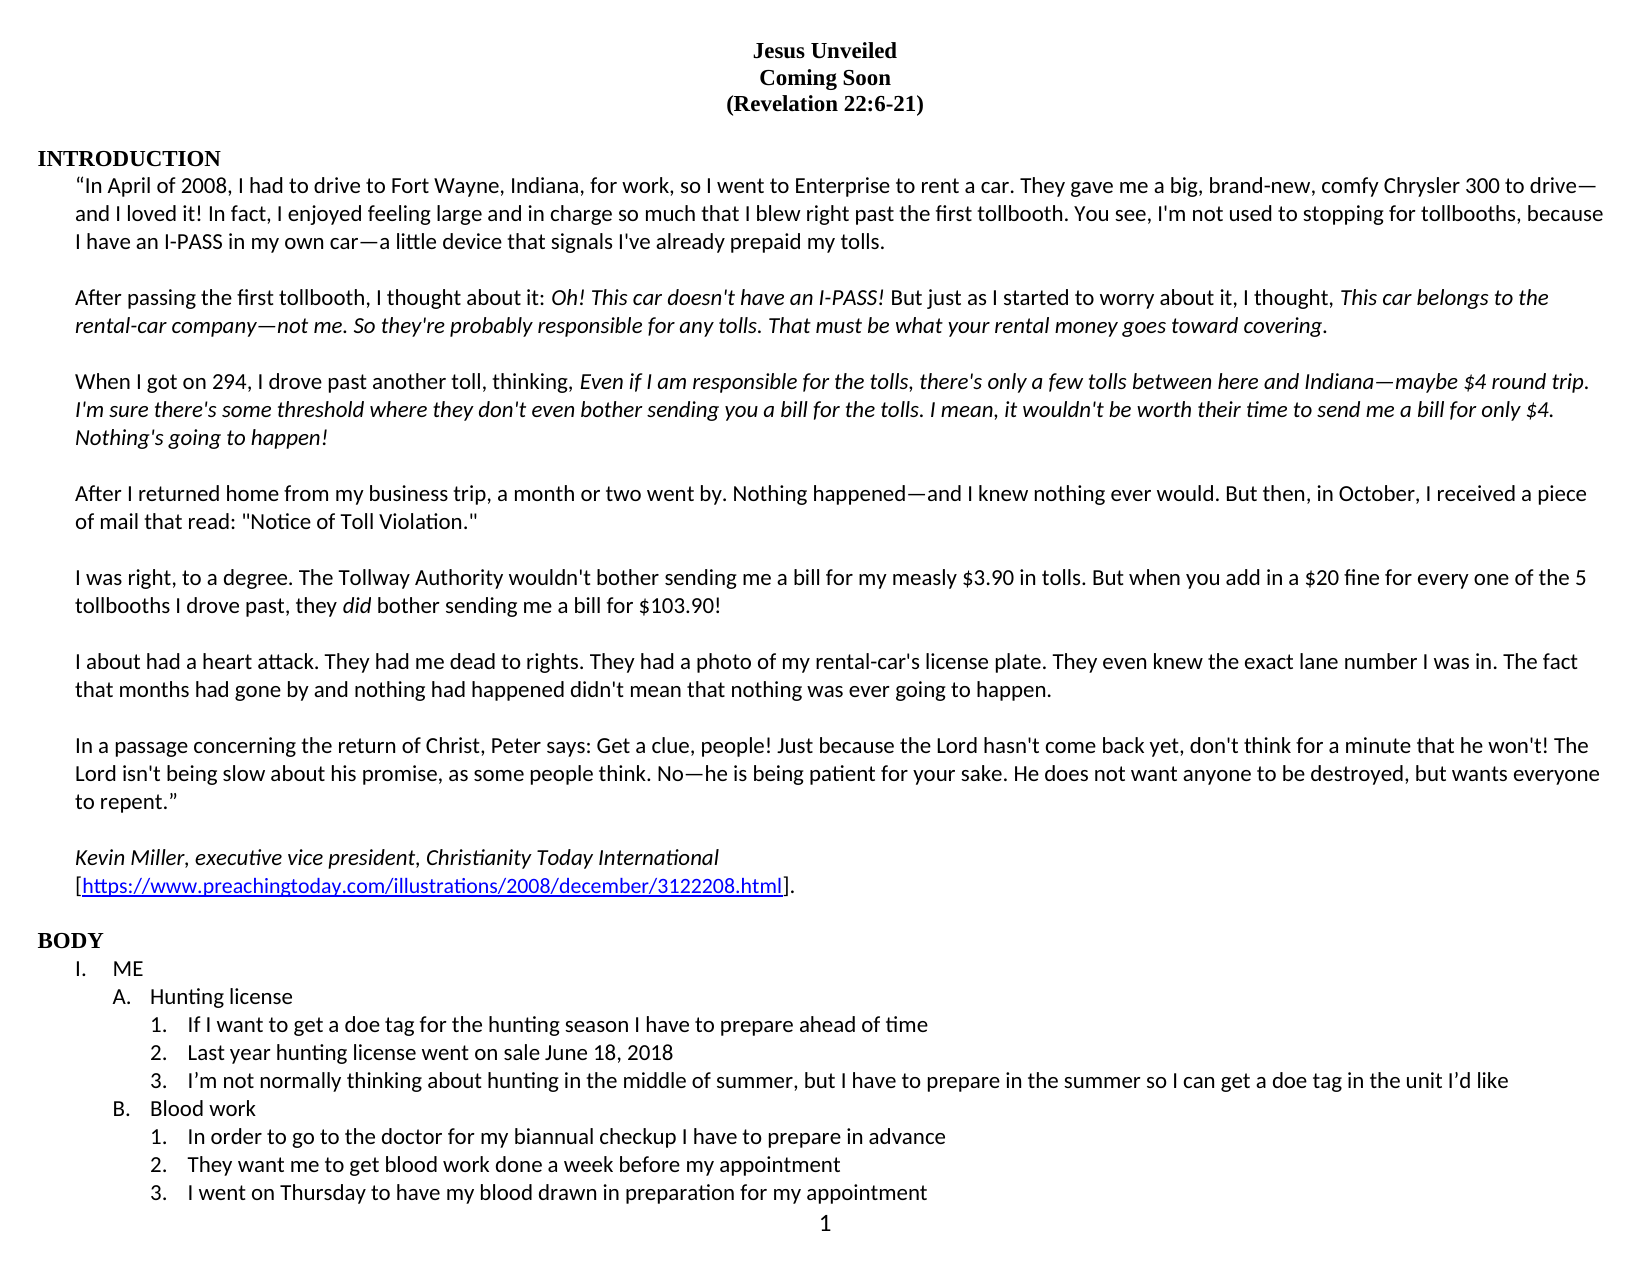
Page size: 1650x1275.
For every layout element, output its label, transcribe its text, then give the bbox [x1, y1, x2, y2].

text (Revelation 22:6-21) [37, 90, 1612, 117]
list They want me to get blood work done a week before my appointment [150, 1150, 1612, 1178]
text [https://www.preachingtoday.com/illustrations/2008/december/3122208.html]. [75, 871, 1612, 899]
list ME [75, 954, 1612, 982]
list Blood work [112, 1094, 1612, 1122]
text After I returned home from my business trip, a month or two went by. Nothing happened—and I knew nothing ever would. But then, in October, I received a piece of mail that read: "Notice of Toll Violation." [75, 479, 1612, 535]
list In order to go to the doctor for my biannual checkup I have to prepare in advance [150, 1122, 1612, 1150]
text INTRODUCTION [37, 144, 1612, 171]
list Last year hunting license went on sale June 18, 2018 [150, 1038, 1612, 1066]
list Hunting license [112, 982, 1612, 1010]
text In a passage concerning the return of Christ, Peter says: Get a clue, people! Just because the Lord hasn't come back yet, don't think for a minute that he won't! The Lord isn't being slow about his promise, as some people think. No—he is being patient for your sake. He does not want anyone to be destroyed, but wants everyone to repent.” [75, 731, 1612, 815]
list If I want to get a doe tag for the hunting season I have to prepare ahead of time [150, 1010, 1612, 1038]
text Jesus Unveiled [37, 37, 1612, 64]
text When I got on 294, I drove past another toll, thinking, Even if I am responsible for the tolls, there's only a few tolls between here and Indiana—maybe $4 round trip. I'm sure there's some threshold where they don't even bother sending you a bill for the tolls. I mean, it wouldn't be worth their time to send me a bill for only $4. Nothing's going to happen! [75, 367, 1612, 451]
text “In April of 2008, I had to drive to Fort Wayne, Indiana, for work, so I went to Enterprise to rent a car. They gave me a big, brand-new, comfy Chrysler 300 to drive—and I loved it! In fact, I enjoyed feeling large and in charge so much that I blew right past the first tollbooth. You see, I'm not used to stopping for tollbooths, because I have an I-PASS in my own car—a little device that signals I've already prepaid my tolls. [75, 171, 1612, 255]
text After passing the first tollbooth, I thought about it: Oh! This car doesn't have an I-PASS! But just as I started to worry about it, I thought, This car belongs to the rental-car company—not me. So they're probably responsible for any tolls. That must be what your rental money goes toward covering. [75, 283, 1612, 339]
list I’m not normally thinking about hunting in the middle of summer, but I have to prepare in the summer so I can get a doe tag in the unit I’d like [150, 1066, 1612, 1094]
text Coming Soon [37, 64, 1612, 90]
text I was right, to a degree. The Tollway Authority wouldn't bother sending me a bill for my measly $3.90 in tolls. But when you add in a $20 fine for every one of the 5 tollbooths I drove past, they did bother sending me a bill for $103.90! [75, 563, 1612, 619]
text Kevin Miller, executive vice president, Christianity Today International [75, 843, 1612, 871]
text BODY [37, 927, 1612, 954]
text I about had a heart attack. They had me dead to rights. They had a photo of my rental-car's license plate. They even knew the exact lane number I was in. The fact that months had gone by and nothing had happened didn't mean that nothing was ever going to happen. [75, 647, 1612, 703]
list I went on Thursday to have my blood drawn in preparation for my appointment [150, 1178, 1612, 1206]
